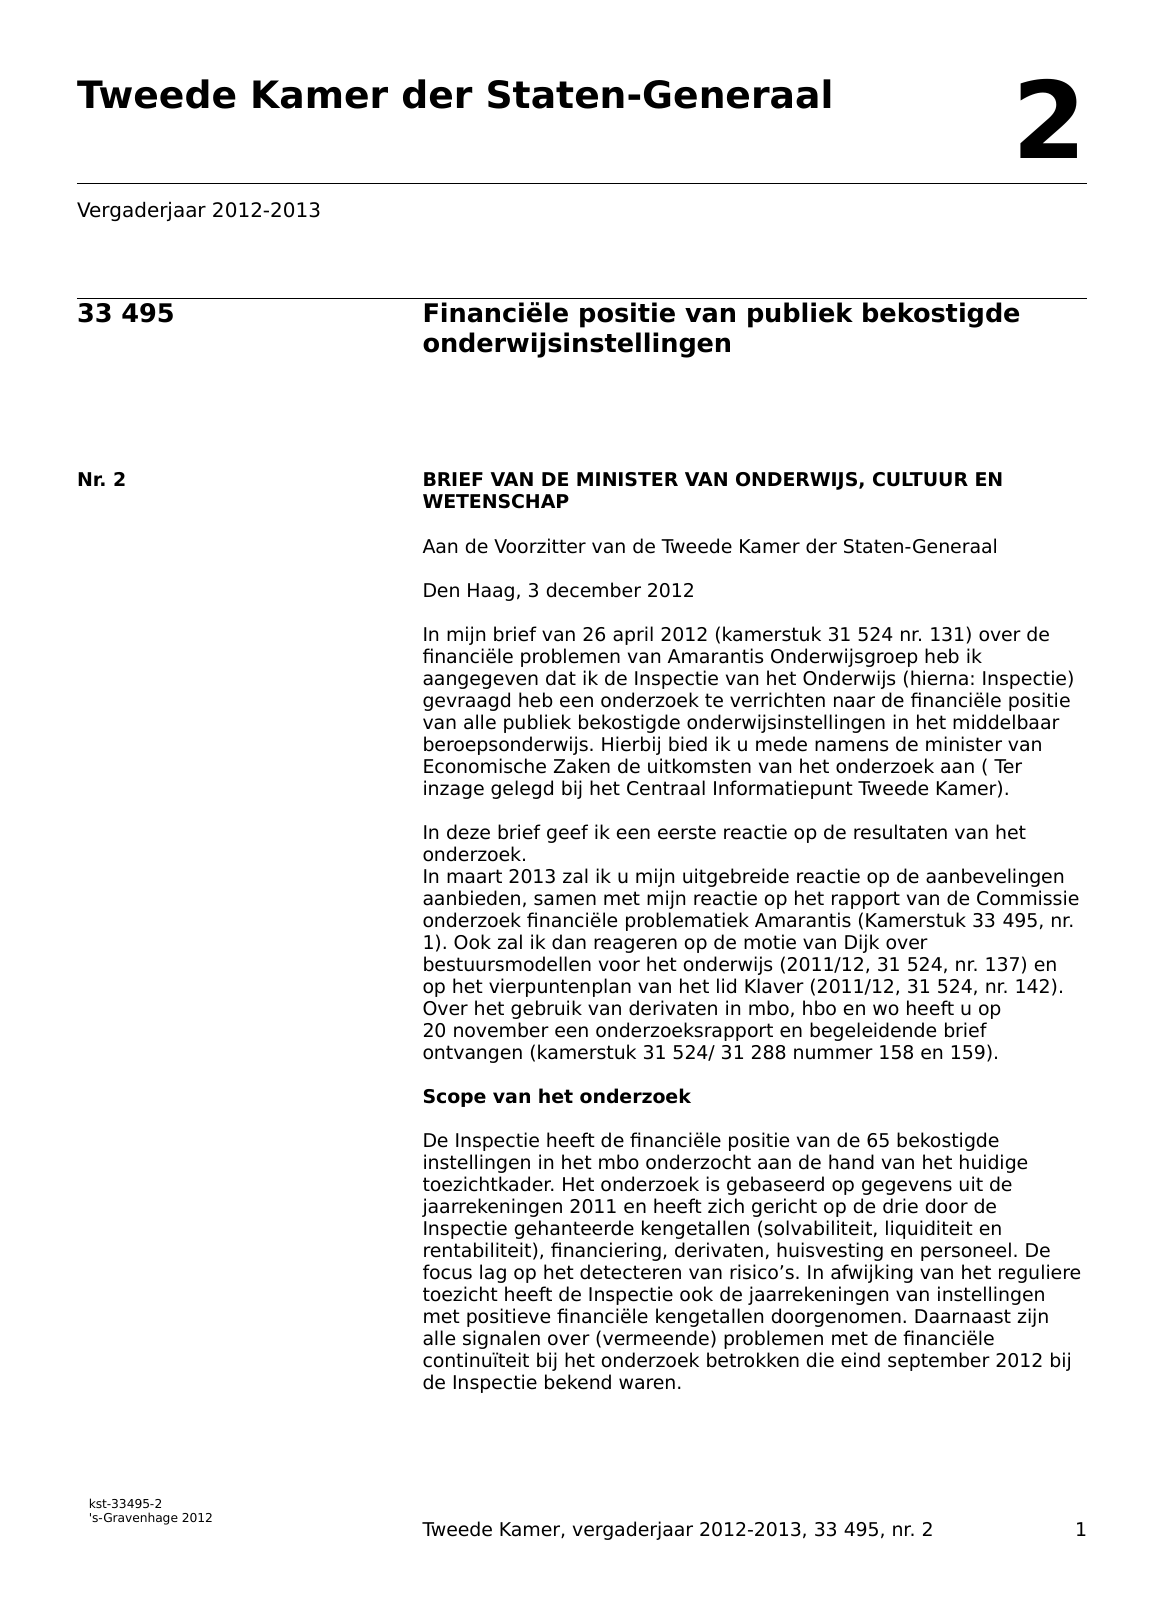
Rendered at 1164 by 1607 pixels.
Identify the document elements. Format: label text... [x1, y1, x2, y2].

table_header Tweede Kamer der Staten-Generaal [77, 59, 886, 183]
text De Inspectie heeft de financiële positie van de 65 bekostigde instellingen in het mbo onderzocht aan de hand van het huidige toezichtkader. Het onderzoek is gebaseerd op gegevens uit de jaarrekeningen 2011 en heeft zich gericht op de drie door de Inspectie gehanteerde kengetallen (solvabiliteit, liquiditeit en rentabiliteit), financiering, derivaten, huisvesting en personeel. De focus lag op het detecteren van risico’s. In afwijking van het reguliere toezicht heeft de Inspectie ook de jaarrekeningen van instellingen met positieve financiële kengetallen doorgenomen. Daarnaast zijn alle signalen over (vermeende) problemen met de financiële continuïteit bij het onderzoek betrokken die eind september 2012 bij de Inspectie bekend waren. [422, 1130, 1087, 1394]
subtitle 33 495 Financiële positie van publiek bekostigde onderwijsinstellingen [77, 299, 1087, 358]
text In maart 2013 zal ik u mijn uitgebreide reactie op de aanbevelingen aanbieden, samen met mijn reactie op het rapport van de Commissie onderzoek financiële problematiek Amarantis (Kamerstuk 33 495, nr. 1). Ook zal ik dan reageren op de motie van Dijk over bestuursmodellen voor het onderwijs (2011/12, 31 524, nr. 137) en op het vierpuntenplan van het lid Klaver (2011/12, 31 524, nr. 142). Over het gebruik van derivaten in mbo, hbo en wo heeft u op 20 november een onderzoeksrapport en begeleidende brief ontvangen (kamerstuk 31 524/ 31 288 nummer 158 en 159). [422, 866, 1087, 1064]
text kst-33495-2 [88, 1497, 323, 1511]
table_cell Vergaderjaar 2012-2013 [77, 184, 1087, 298]
text In mijn brief van 26 april 2012 (kamerstuk 31 524 nr. 131) over de financiële problemen van Amarantis Onderwijsgroep heb ik aangegeven dat ik de Inspectie van het Onderwijs (hierna: Inspectie) gevraagd heb een onderzoek te verrichten naar de financiële positie van alle publiek bekostigde onderwijsinstellingen in het middelbaar beroepsonderwijs. Hierbij bied ik u mede namens de minister van Economische Zaken de uitkomsten van het onderzoek aan ( Ter inzage gelegd bij het Centraal Informatiepunt Tweede Kamer). [422, 624, 1087, 800]
text 's-Gravenhage 2012 [88, 1511, 323, 1525]
subtitle Nr. 2 BRIEF VAN DE MINISTER VAN ONDERWIJS, CULTUUR EN WETENSCHAP [77, 469, 1087, 513]
text In deze brief geef ik een eerste reactie op de resultaten van het onderzoek. [422, 822, 1087, 866]
table_header 2 [886, 59, 1087, 183]
text Den Haag, 3 december 2012 [422, 580, 1087, 602]
text Aan de Voorzitter van de Tweede Kamer der Staten-Generaal [422, 536, 1087, 557]
subtitle Scope van het onderzoek [422, 1086, 1087, 1108]
